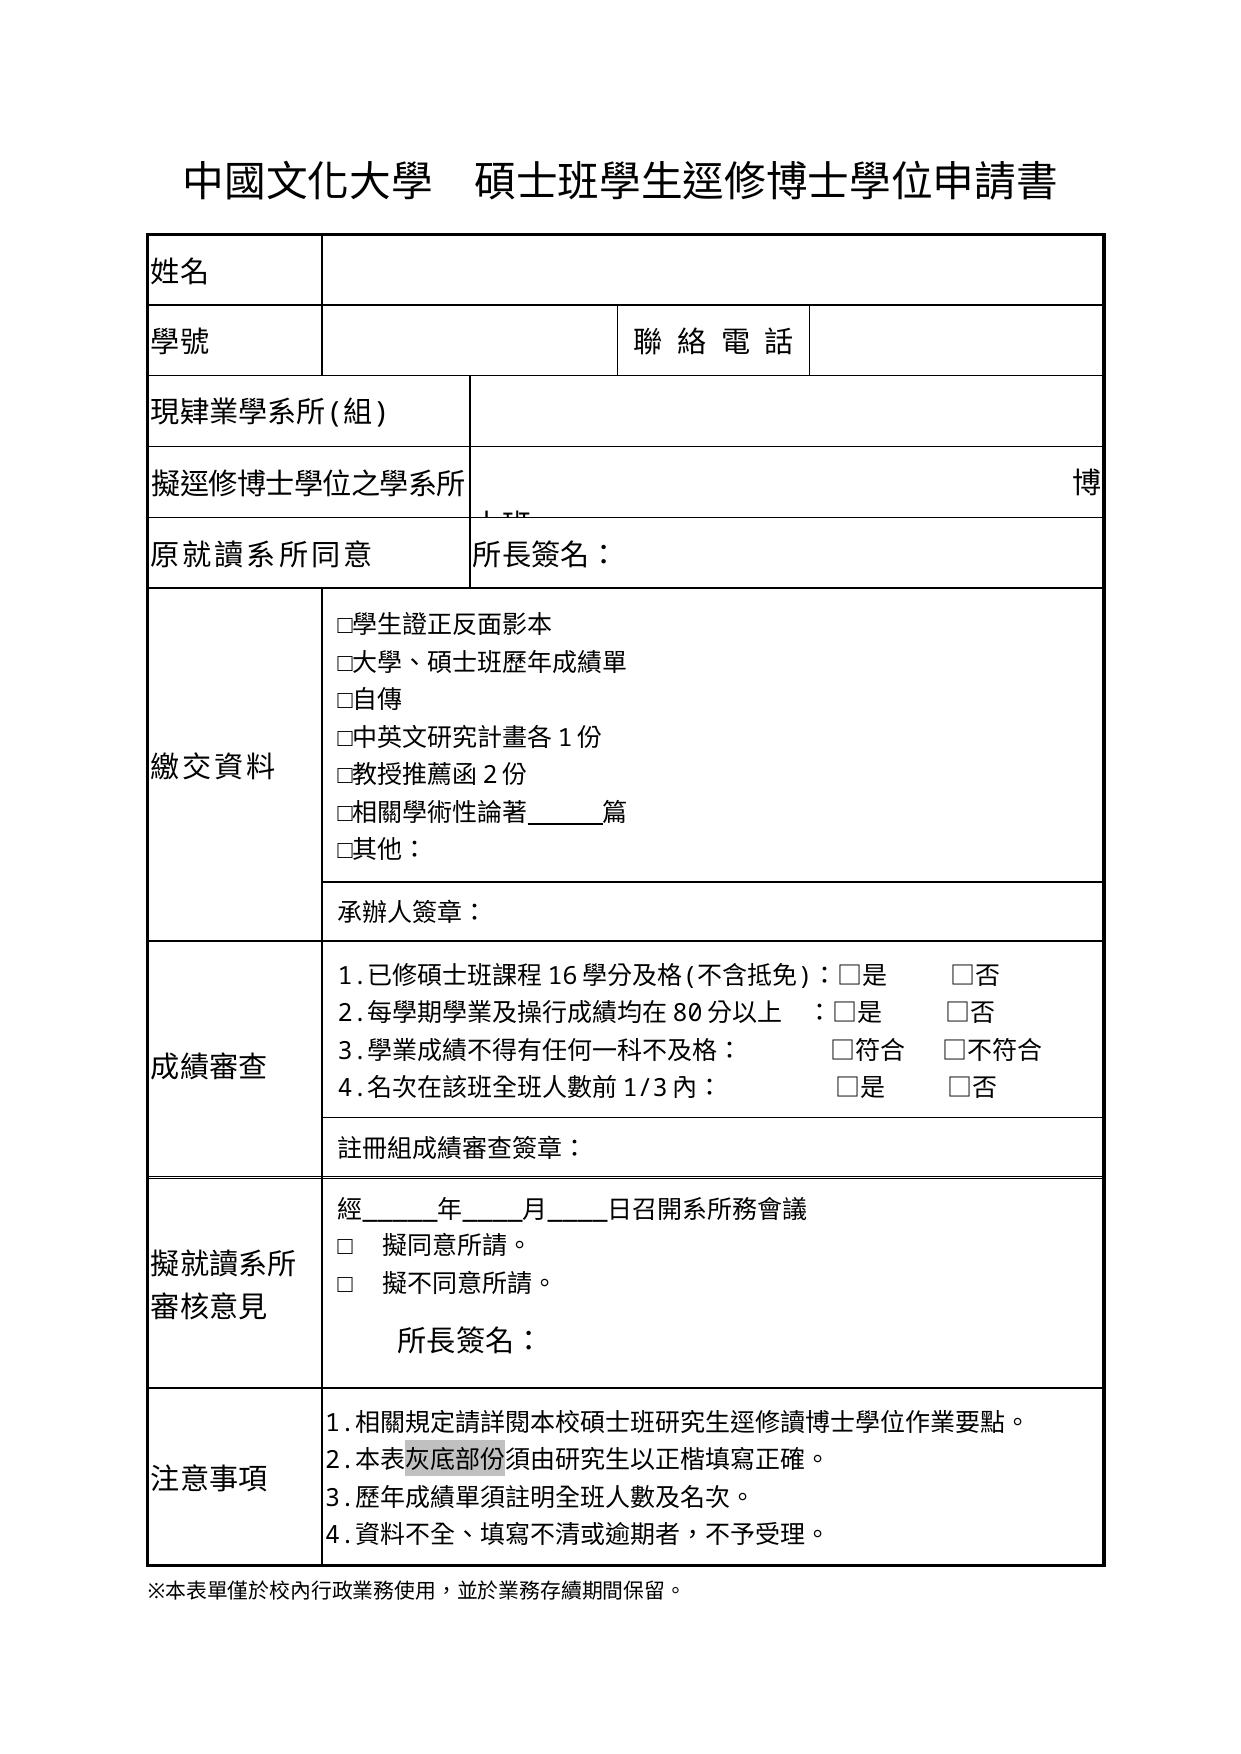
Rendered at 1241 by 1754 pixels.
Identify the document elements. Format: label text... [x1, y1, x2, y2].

table_cell [323, 306, 617, 375]
table_cell 擬逕修博士學位之學系所 [149, 447, 469, 516]
table_cell 1.已修碩士班課程16學分及格(不含抵免)：□是 □否 2.每學期學業及操行成績均在80分以上 ：□是 □否 3.學業成績不得有任何一科不及格： □符合 □不符合 4.名次在該班全班人數前1/3內： □是 □否 [323, 942, 1102, 1117]
table_header [323, 236, 1102, 304]
table_cell 所長簽名： [471, 518, 1102, 587]
table_cell 成績審查 [149, 942, 321, 1176]
table_cell 現肄業學系所(組) [149, 376, 469, 446]
table_cell 承辦人簽章： [323, 883, 1102, 940]
table_header 姓名 [149, 236, 321, 304]
table_cell 博士班 [471, 447, 1102, 516]
table_cell 擬就讀系所 審核意見 [149, 1179, 321, 1387]
table_cell 注意事項 [149, 1389, 321, 1564]
table_cell [810, 306, 1102, 375]
text ※本表單僅於校內行政業務使用，並於業務存續期間保留。 [148, 1567, 992, 1604]
table_cell 註冊組成績審查簽章： [323, 1118, 1102, 1176]
table_cell 1.相關規定請詳閱本校碩士班研究生逕修讀博士學位作業要點。 2.本表灰底部份須由研究生以正楷填寫正確。 3.歷年成績單須註明全班人數及名次。 4.資料不全、填寫不清或逾期者，不予受理。 [323, 1389, 1102, 1564]
table_cell 學號 [149, 306, 321, 375]
table_cell 繳交資料 [149, 589, 321, 940]
table_cell 聯 絡 電 話 [618, 306, 809, 375]
table_cell 經_____年____月____日召開系所務會議 □ 擬同意所請。 □ 擬不同意所請。 所長簽名： [323, 1179, 1102, 1387]
table_cell 原就讀系所同意 [149, 518, 469, 587]
table_cell □學生證正反面影本 □大學、碩士班歷年成績單 □自傳 □中英文研究計畫各1份 □教授推薦函2份 □相關學術性論著 篇 □其他： [323, 589, 1102, 881]
text 中國文化大學 碩士班學生逕修博士學位申請書 [148, 148, 1092, 208]
table_cell [471, 376, 1102, 446]
